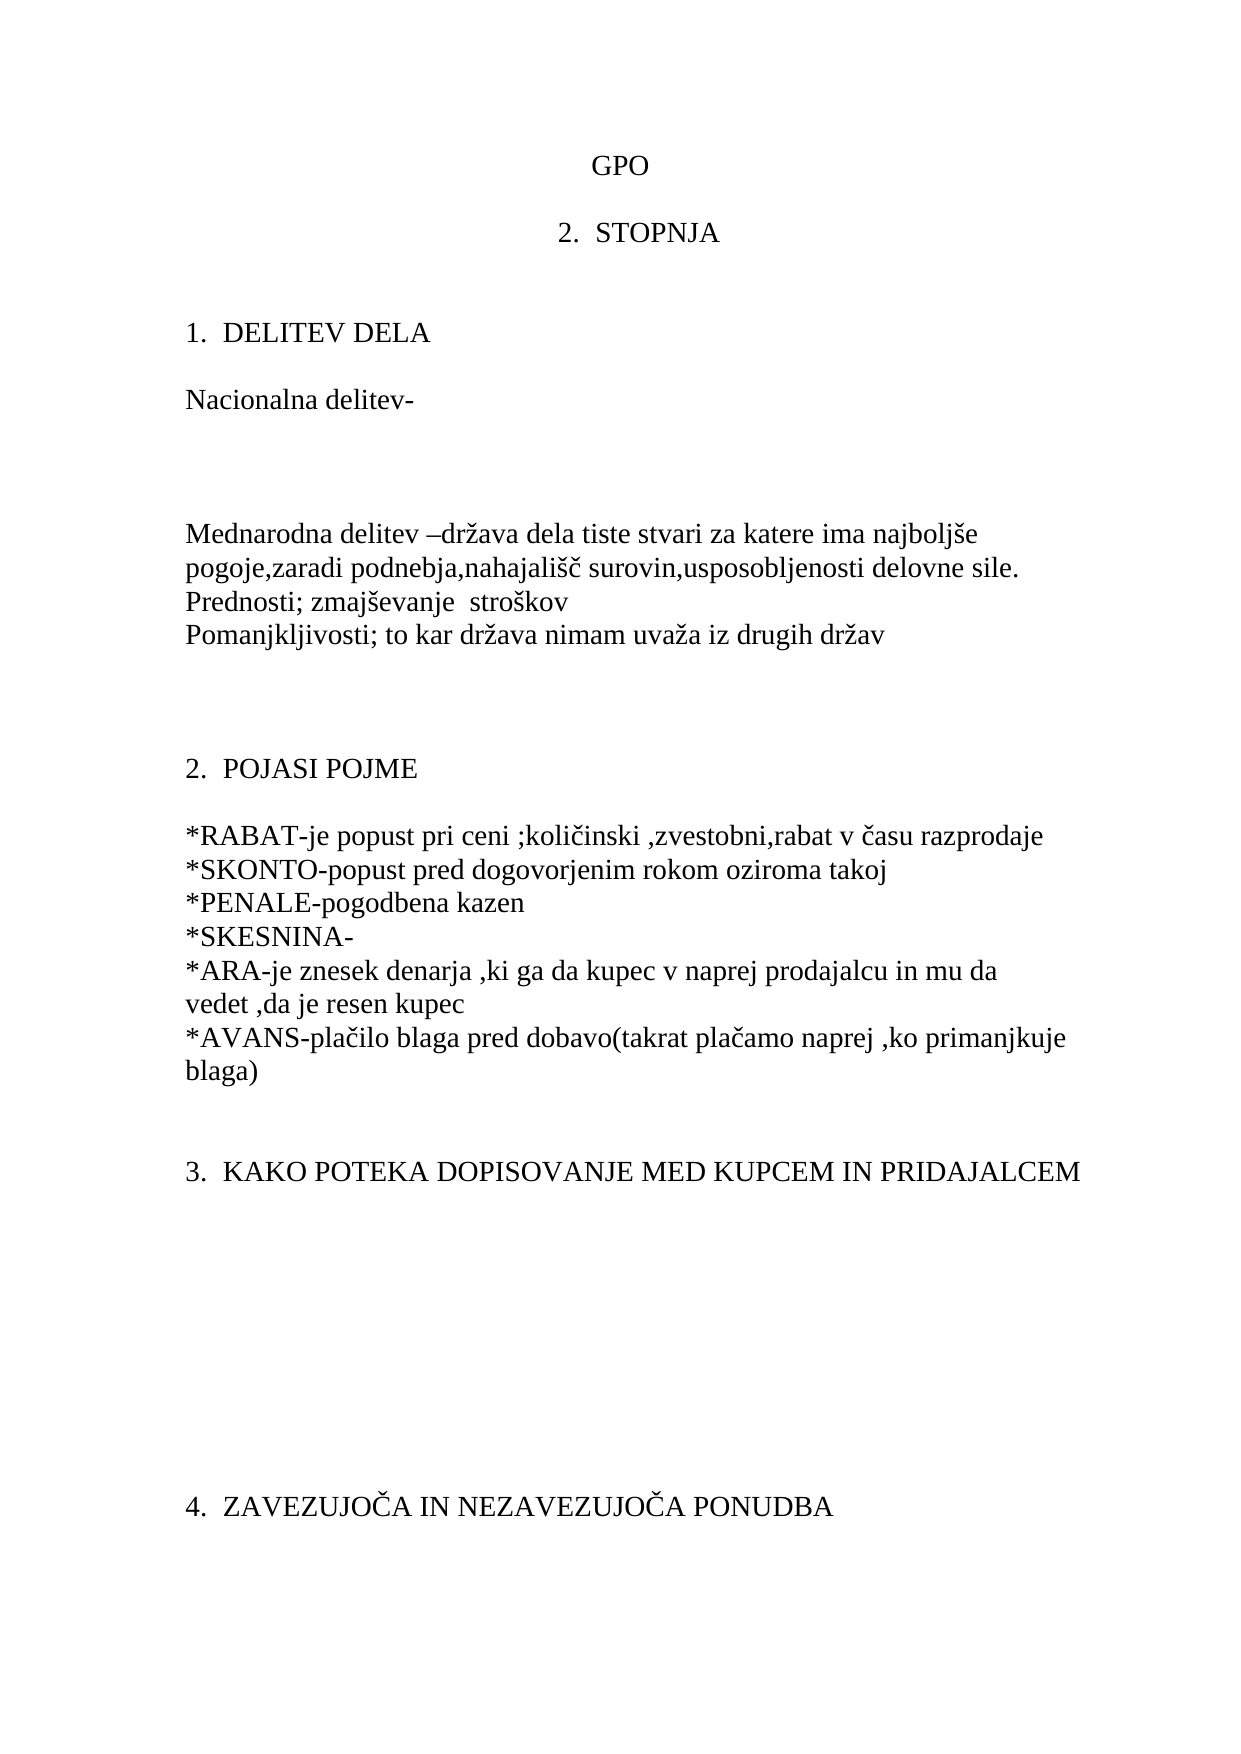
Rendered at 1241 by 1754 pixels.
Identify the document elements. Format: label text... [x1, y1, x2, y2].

text Mednarodna delitev –država dela tiste stvari za katere ima najboljše pogoje,zaradi podnebja,nahajališč surovin,usposobljenosti delovne sile. [185, 517, 1093, 584]
list POJASI POJME [185, 751, 1093, 785]
list STOPNJA [185, 215, 1093, 248]
list KAKO POTEKA DOPISOVANJE MED KUPCEM IN PRIDAJALCEM [185, 1154, 1093, 1187]
text Nacionalna delitev- [185, 382, 1093, 416]
text *ARA-je znesek denarja ,ki ga da kupec v naprej prodajalcu in mu da vedet ,da je resen kupec [185, 953, 1093, 1020]
text Prednosti; zmajševanje stroškov [185, 584, 1093, 617]
text *RABAT-je popust pri ceni ;količinski ,zvestobni,rabat v času razprodaje [185, 818, 1093, 852]
list DELITEV DELA [185, 315, 1093, 349]
list ZAVEZUJOČA IN NEZAVEZUJOČA PONUDBA [185, 1489, 1093, 1523]
text *PENALE-pogodbena kazen [185, 886, 1093, 919]
text *AVANS-plačilo blaga pred dobavo(takrat plačamo naprej ,ko primanjkuje blaga) [185, 1020, 1093, 1087]
text GPO [148, 148, 1093, 181]
text *SKONTO-popust pred dogovorjenim rokom oziroma takoj [185, 852, 1093, 886]
text *SKESNINA- [185, 919, 1093, 953]
text Pomanjkljivosti; to kar država nimam uvaža iz drugih držav [185, 617, 1093, 651]
